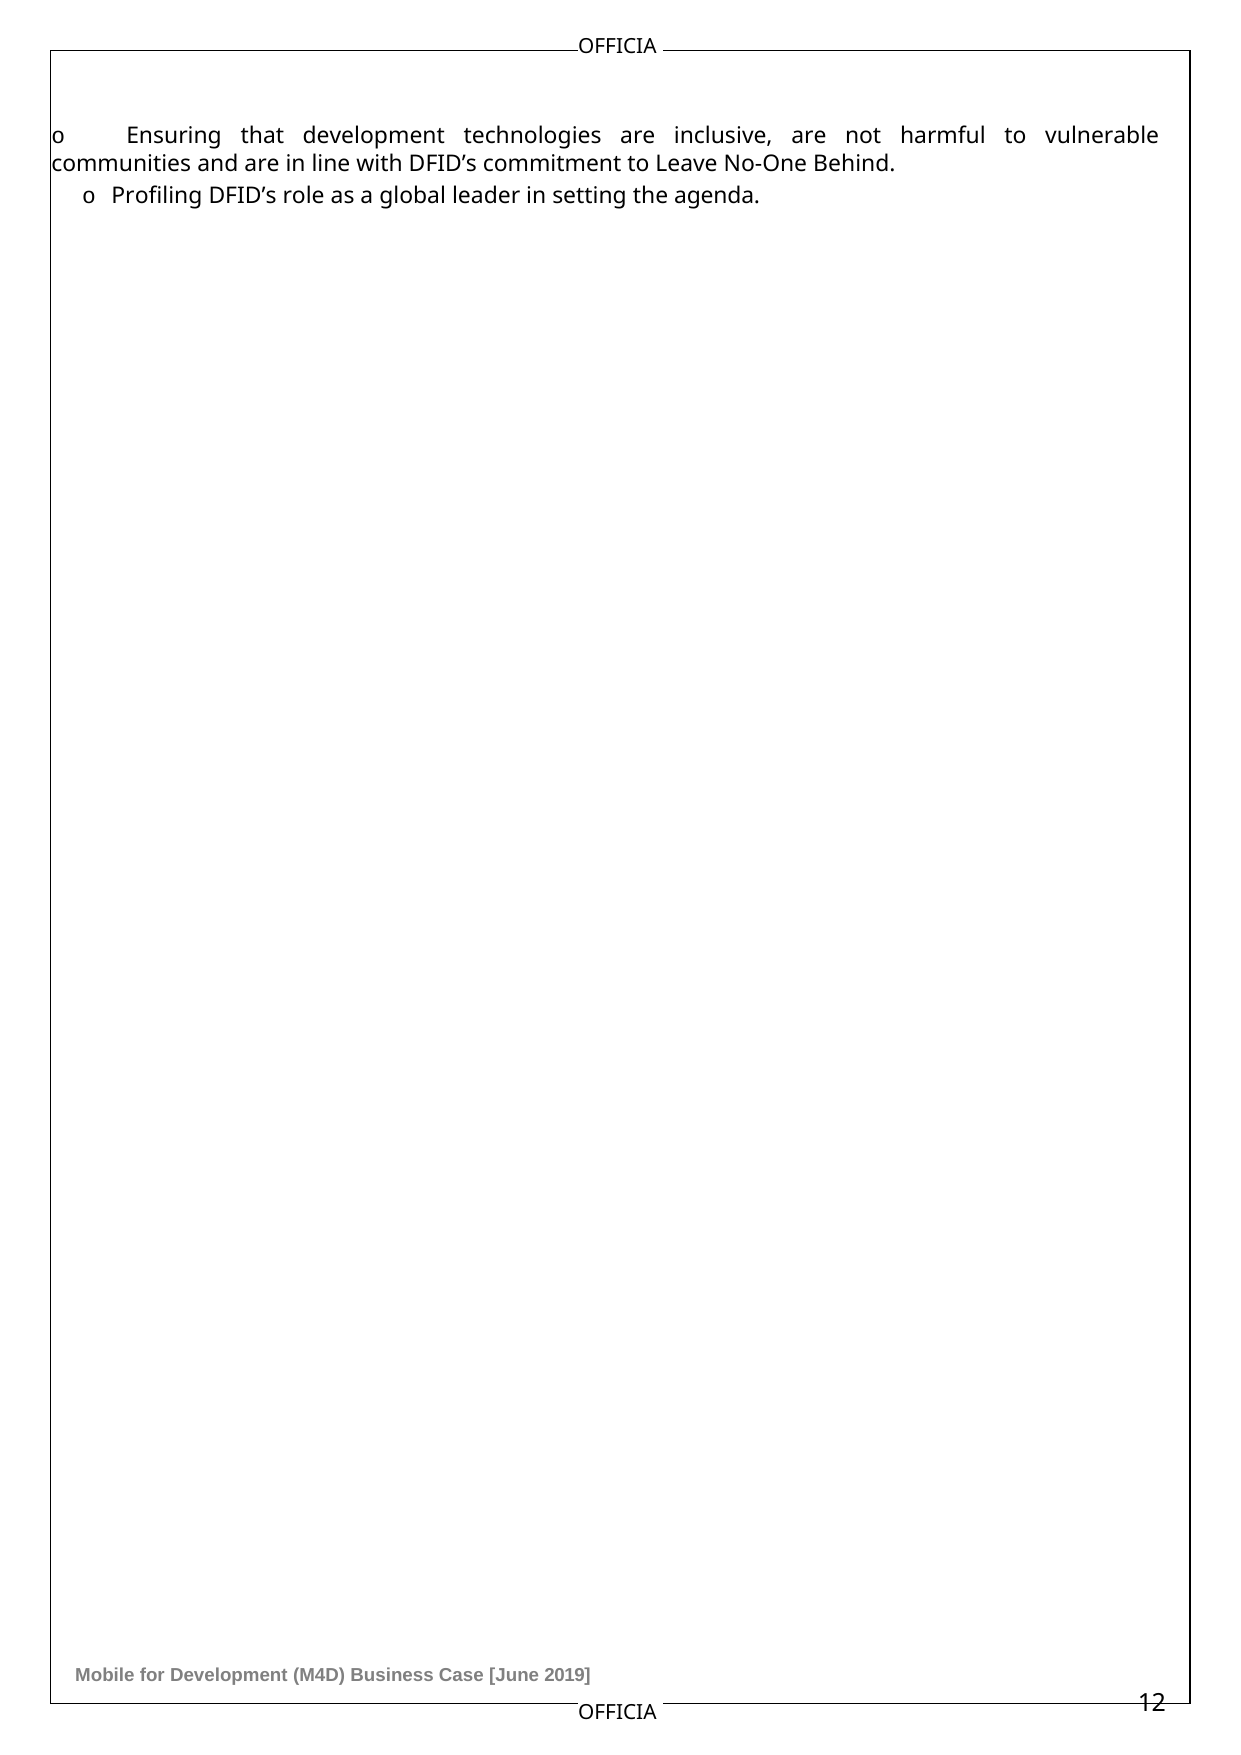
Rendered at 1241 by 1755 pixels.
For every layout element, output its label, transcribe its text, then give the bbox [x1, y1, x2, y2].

list Profiling DFID’s role as a global leader in setting the agenda. [82, 179, 1189, 210]
list Ensuring that development technologies are inclusive, are not harmful to vulnerable communities and are in line with DFID’s commitment to Leave No-One Behind. [51, 121, 1159, 178]
